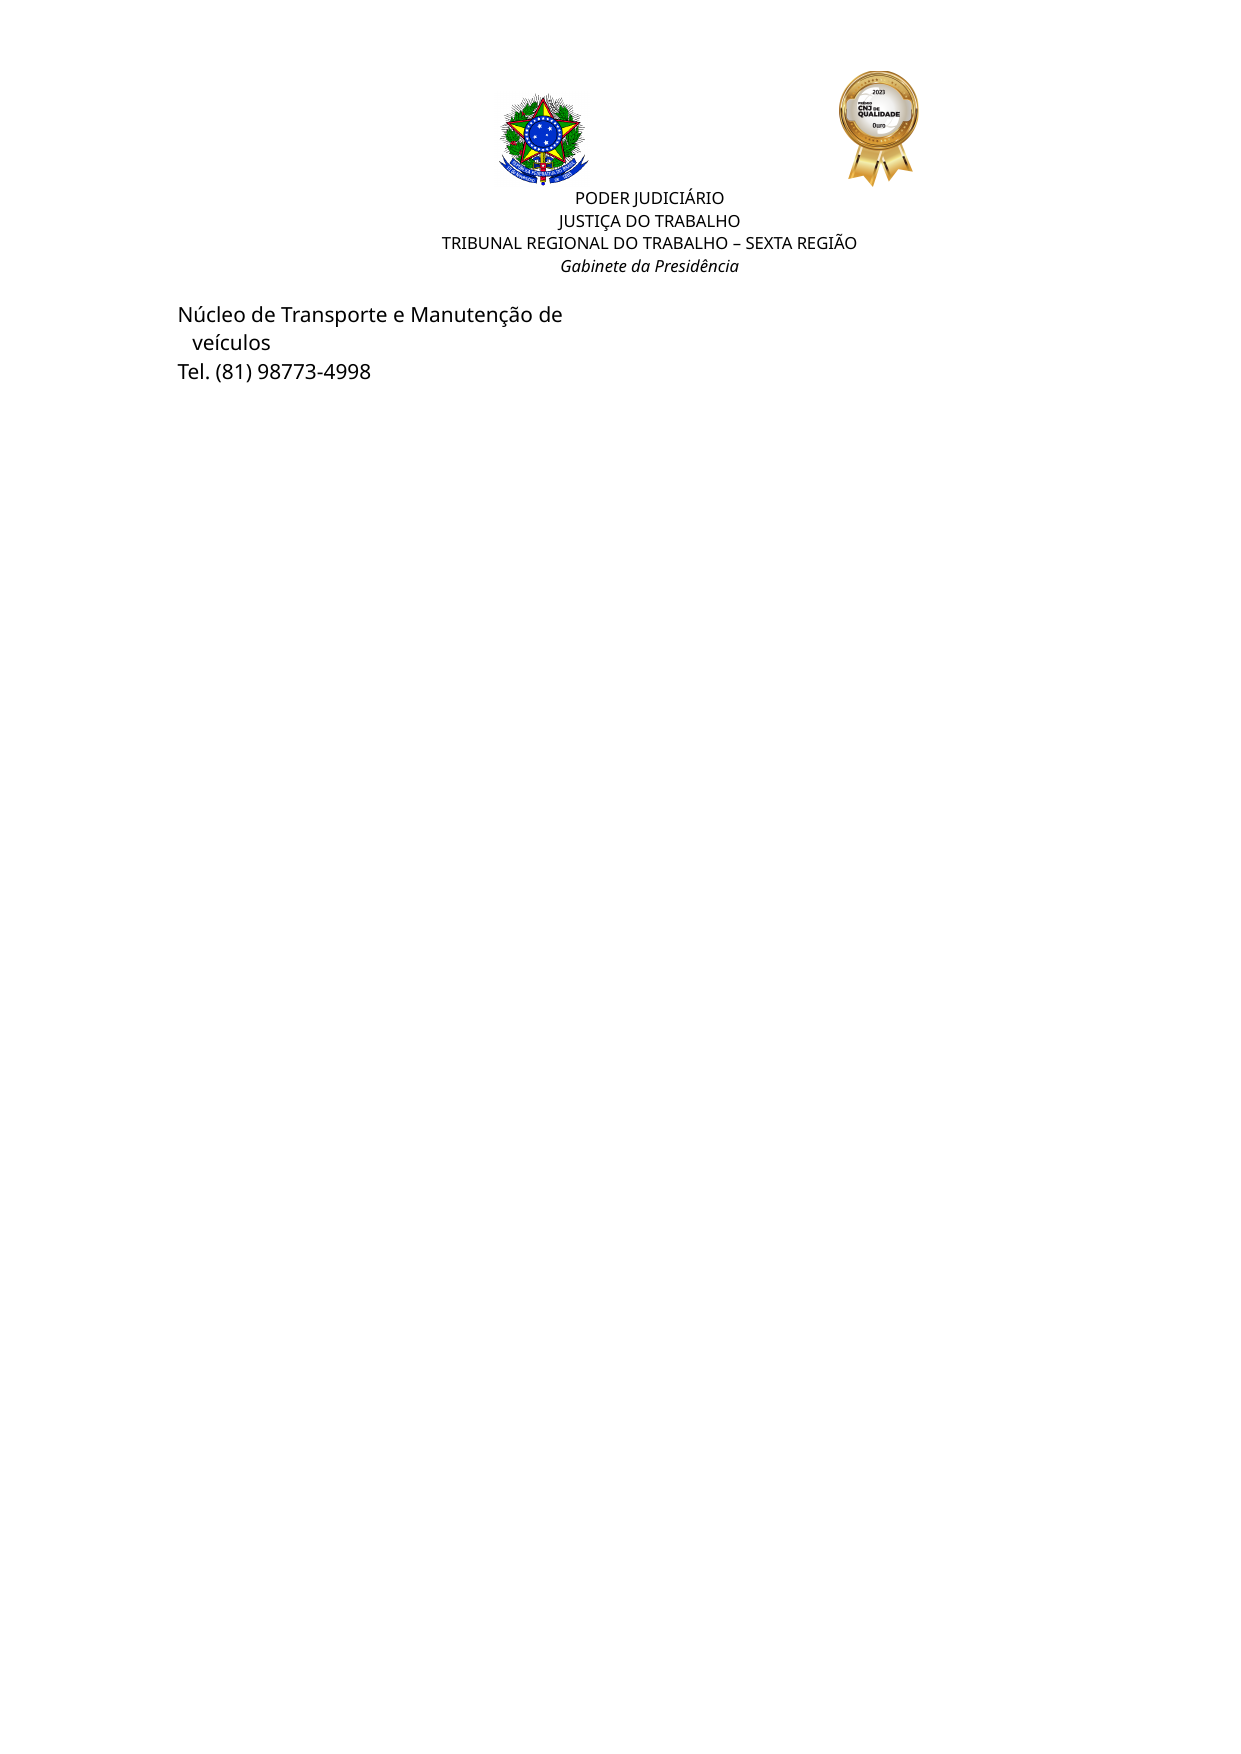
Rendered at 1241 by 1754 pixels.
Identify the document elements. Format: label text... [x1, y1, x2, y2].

text Tel. (81) 98773-4998 [177, 357, 613, 385]
text Núcleo de Transporte e Manutenção de veículos [177, 300, 613, 357]
picture [494, 91, 590, 187]
picture [839, 71, 919, 187]
